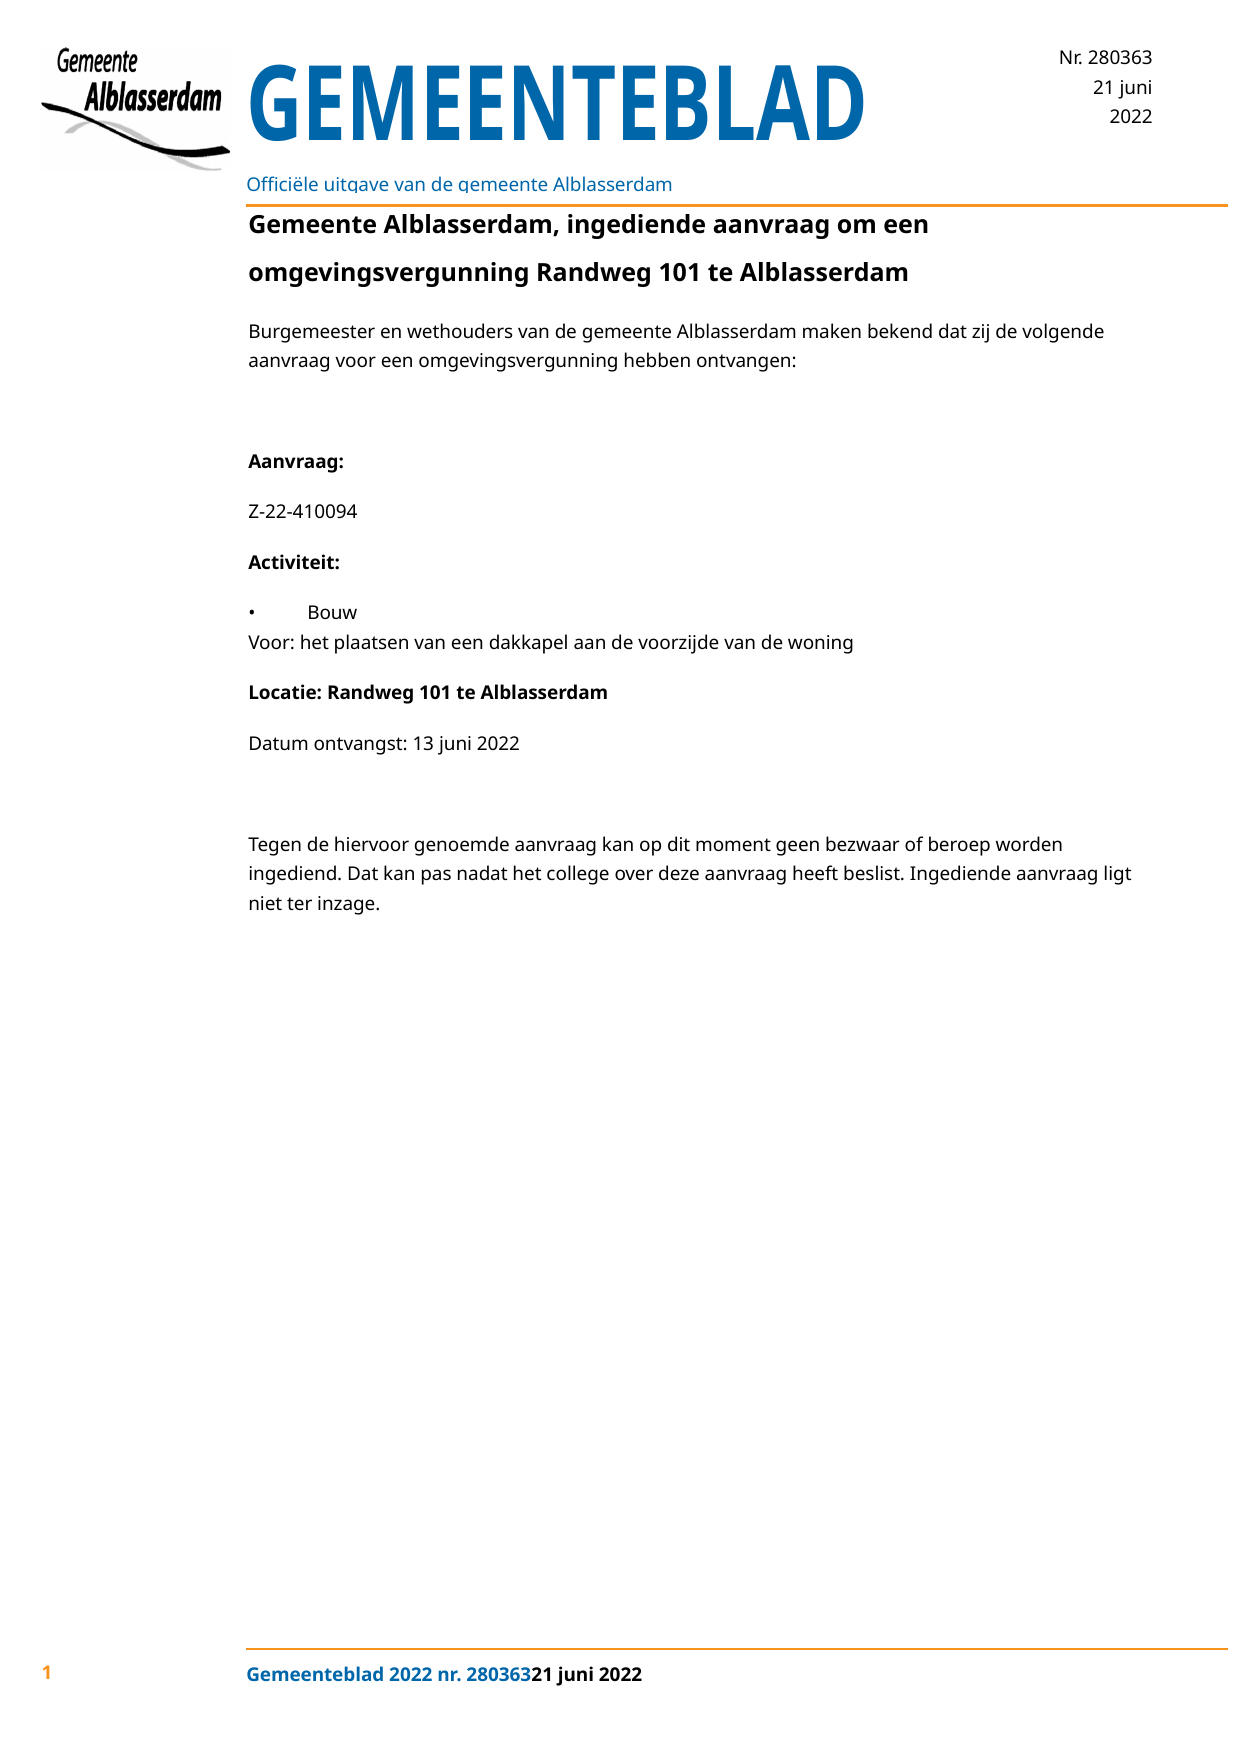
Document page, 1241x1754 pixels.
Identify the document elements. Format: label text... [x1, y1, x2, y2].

text Datum ontvangst: 13 juni 2022 [248, 730, 1152, 756]
text Burgemeester en wethouders van de gemeente Alblasserdam maken bekend dat zij de volgende aanvraag voor een omgevingsvergunning hebben ontvangen: [248, 318, 1152, 373]
text Tegen de hiervoor genoemde aanvraag kan op dit moment geen bezwaar of beroep worden ingediend. Dat kan pas nadat het college over deze aanvraag heeft beslist. Ingediende aanvraag ligt niet ter inzage. [248, 831, 1152, 916]
list Bouw [248, 599, 1152, 625]
text Activiteit: [248, 549, 1152, 575]
text Locatie: Randweg 101 te Alblasserdam [248, 679, 1152, 705]
text Voor: het plaatsen van een dakkapel aan de voorzijde van de woning [248, 629, 1152, 655]
text Aanvraag: [248, 448, 1152, 474]
text Z-22-410094 [248, 499, 1152, 524]
text Gemeente Alblasserdam, ingediende aanvraag om een omgevingsvergunning Randweg 101 te Alblasserdam [248, 207, 1152, 288]
picture [41, 47, 231, 172]
